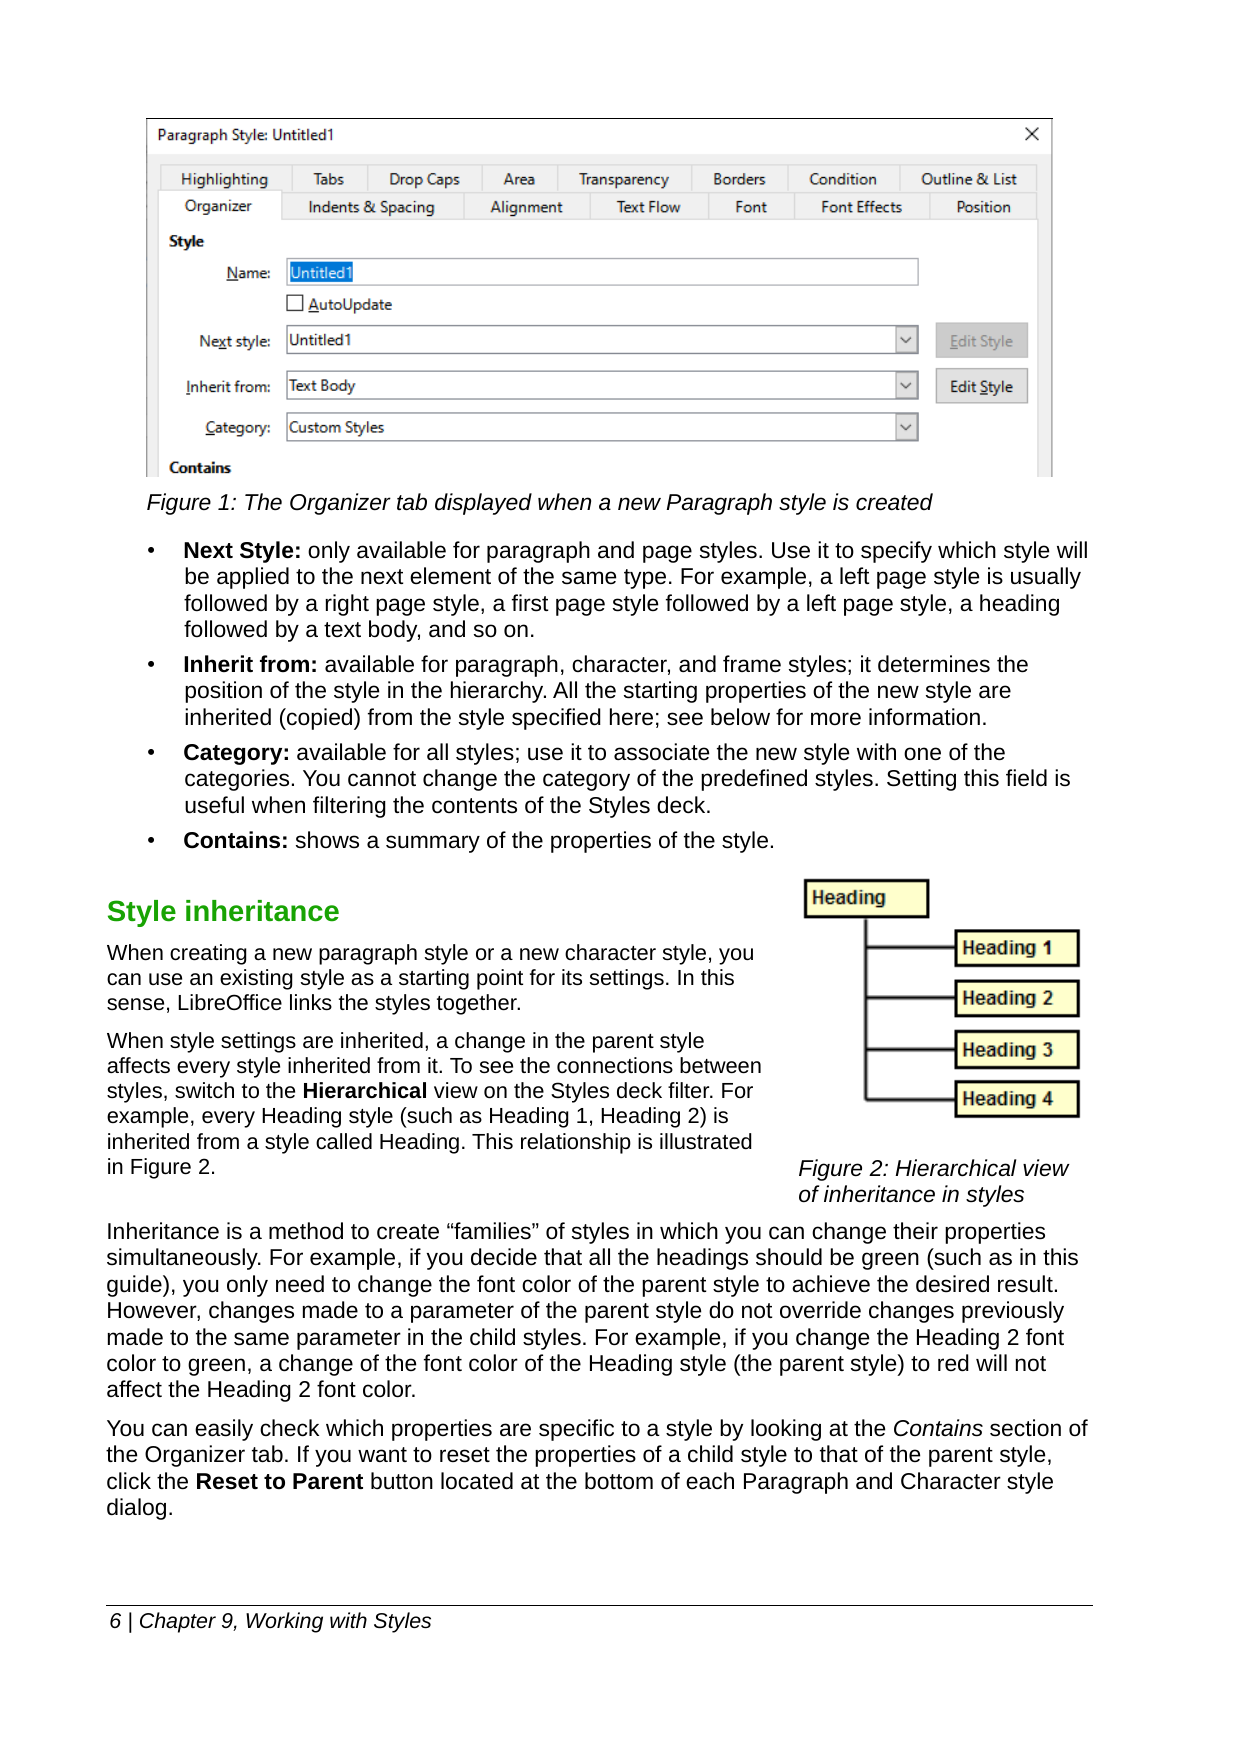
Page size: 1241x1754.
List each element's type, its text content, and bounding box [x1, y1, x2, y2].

picture [798, 873, 1088, 1126]
text You can easily check which properties are specific to a style by looking at the Contains section of the Organizer tab. If you want to reset the properties of a child style to that of the parent style, click the Reset to Parent button located at the bottom of each Paragraph and Character style dialog. [106, 1415, 1093, 1520]
list Contains: shows a summary of the properties of the style. [144, 824, 1093, 856]
table_header Style inheritance When creating a new paragraph style or a new character style, you can use an existing style as a starting point for its settings. In this sense, LibreOffice links the styles together. When style settings are inherited, a change in the parent style affects every style inherited from it. To see the connections between styles, switch to the Hierarchical view on the Styles deck filter. For example, every Heading style (such as Heading 1, Heading 2) is inherited from a style called Heading. This relationship is illustrated in Figure 2. [107, 874, 774, 1212]
list Category: available for all styles; use it to associate the new style with one of the categories. You cannot change the category of the predefined styles. Setting this field is useful when filtering the contents of the Styles deck. [144, 736, 1093, 818]
text Figure 1: The Organizer tab displayed when a new Paragraph style is created [146, 488, 1053, 515]
picture [146, 119, 1053, 477]
list Next Style: only available for paragraph and page styles. Use it to specify which style will be applied to the next element of the same type. For example, a left page style is usually followed by a right page style, a first page style followed by a left page style, a heading followed by a text body, and so on. [144, 534, 1093, 642]
table_header [775, 874, 1092, 1212]
list Inherit from: available for paragraph, character, and frame styles; it determines the position of the style in the hierarchy. All the starting properties of the new style are inherited (copied) from the style specified here; see below for more information. [144, 648, 1093, 730]
text Inheritance is a method to create “families” of styles in which you can change their properties simultaneously. For example, if you decide that all the headings should be green (such as in this guide), you only need to change the font color of the parent style to achieve the desired result. However, changes made to a parameter of the parent style do not override changes previously made to the same parameter in the child styles. For example, if you change the Heading 2 font color to green, a change of the font color of the Heading style (the parent style) to red will not affect the Heading 2 font color. [106, 1218, 1093, 1402]
